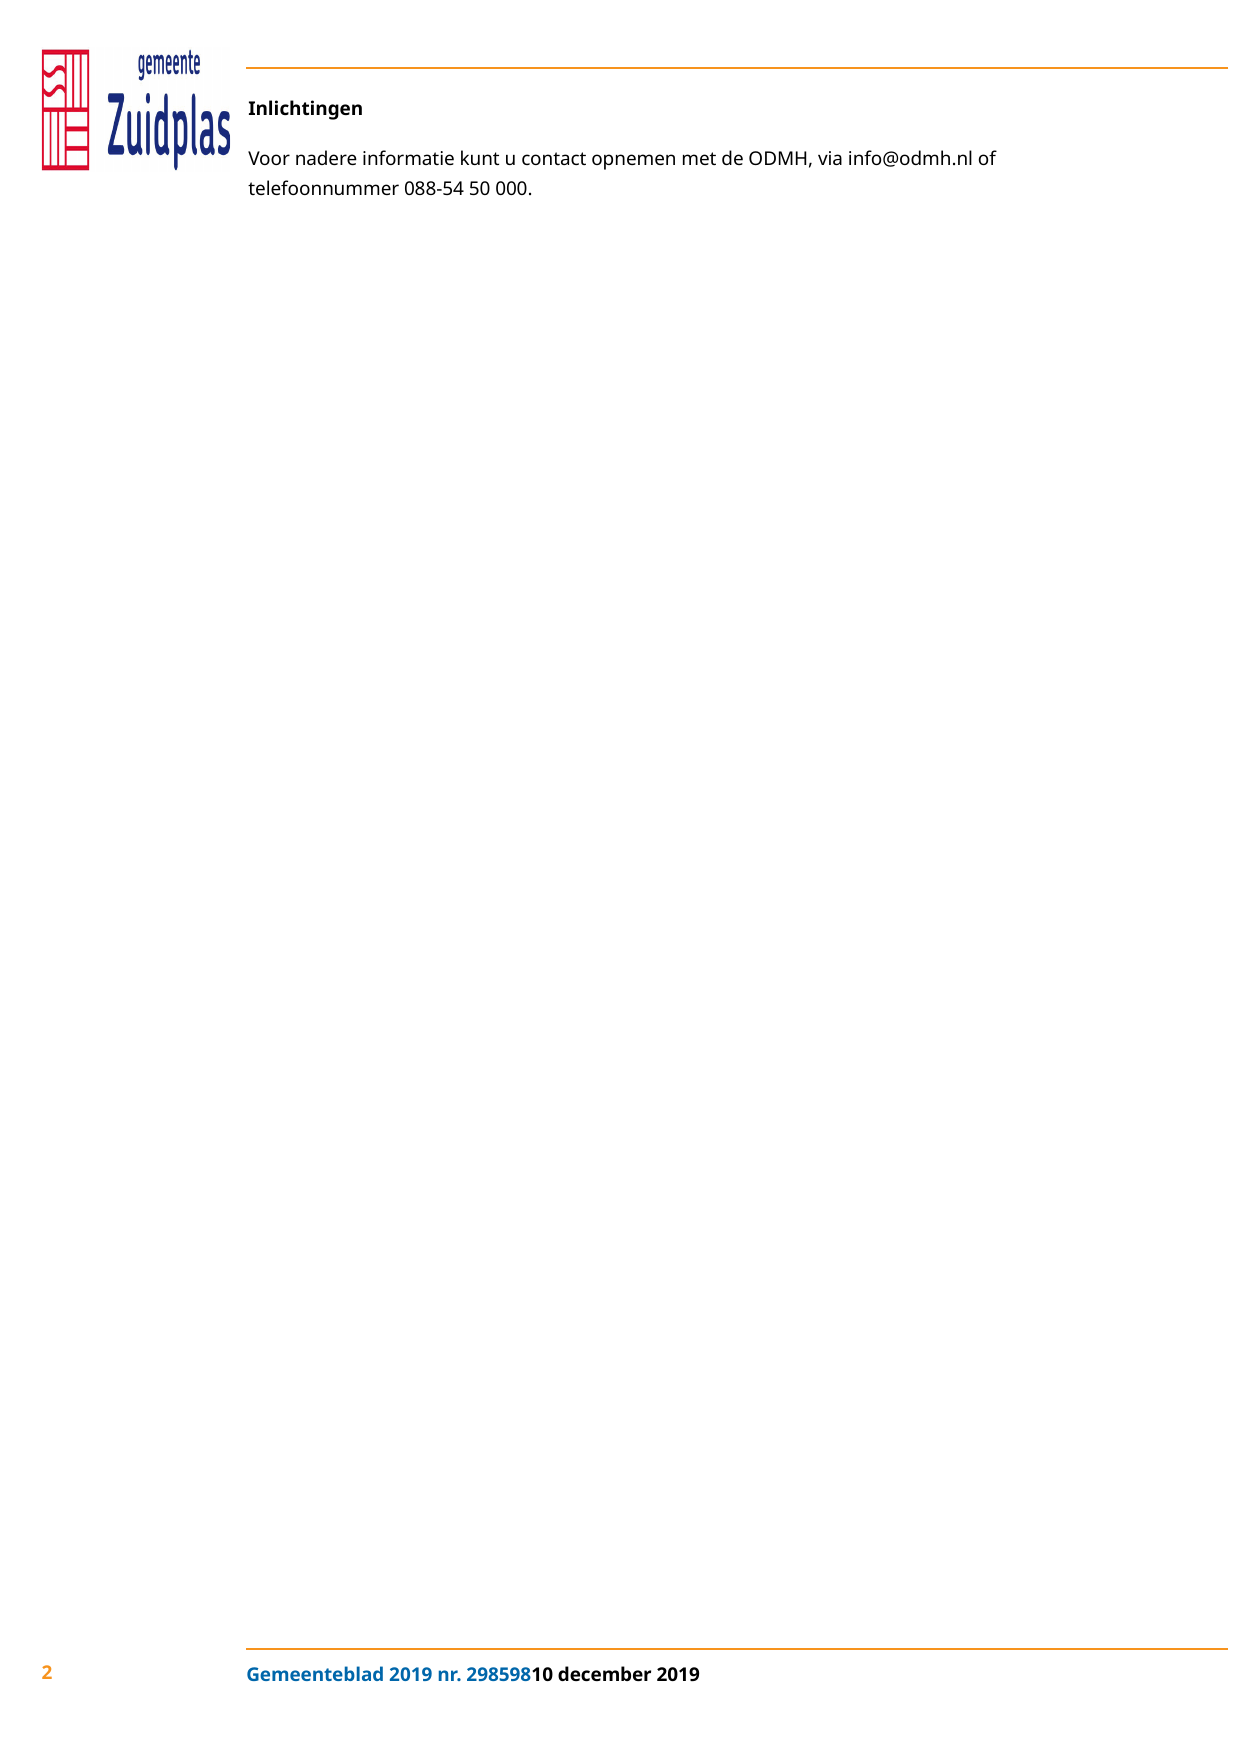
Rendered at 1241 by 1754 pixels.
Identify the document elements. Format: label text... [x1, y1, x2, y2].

picture [41, 47, 231, 172]
text Voor nadere informatie kunt u contact opnemen met de ODMH, via info@odmh.nl of telefoonnummer 088-54 50 000. [248, 145, 1152, 201]
text Inlichtingen [248, 95, 1152, 121]
